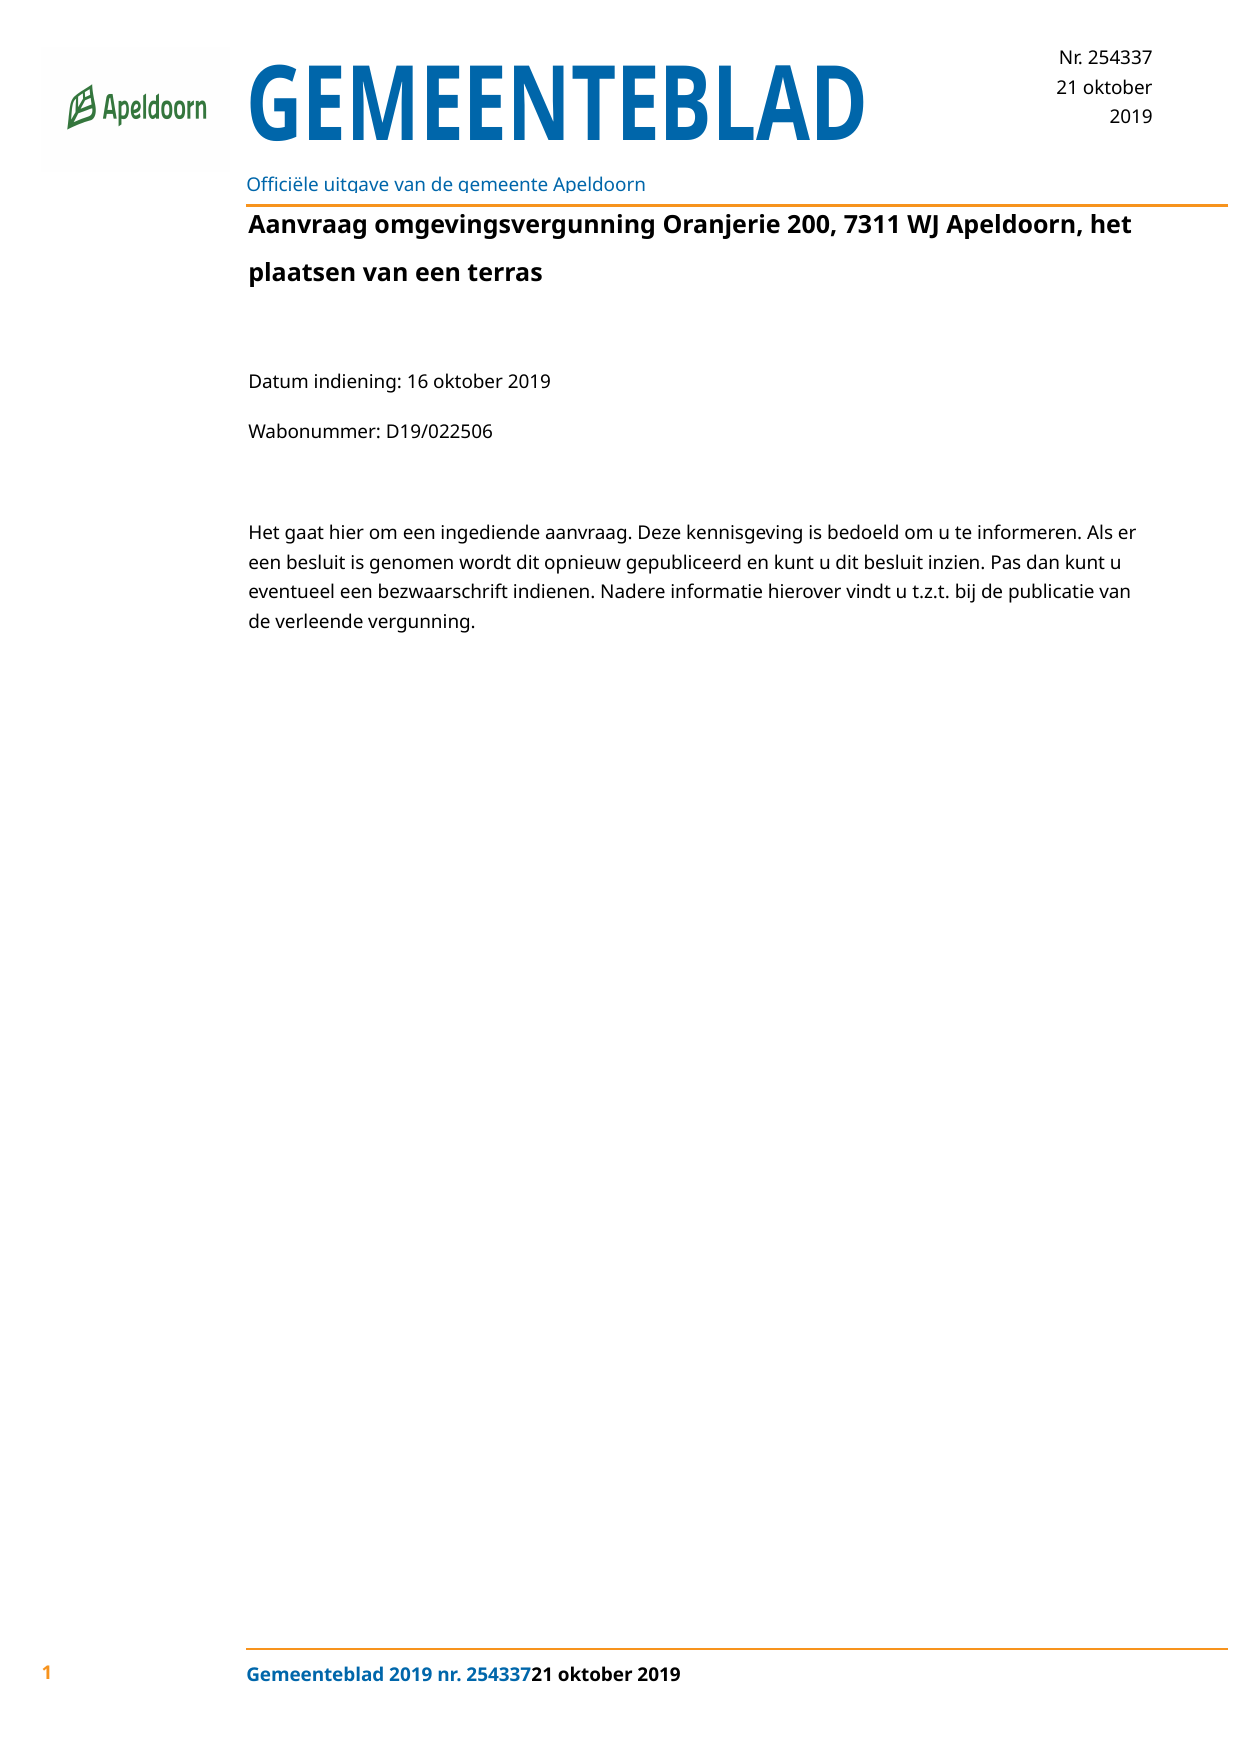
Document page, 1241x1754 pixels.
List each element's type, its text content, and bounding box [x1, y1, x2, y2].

text Aanvraag omgevingsvergunning Oranjerie 200, 7311 WJ Apeldoorn, het plaatsen van een terras [248, 207, 1152, 288]
picture [41, 47, 231, 172]
text Datum indiening: 16 oktober 2019 [248, 368, 1152, 394]
text Het gaat hier om een ingediende aanvraag. Deze kennisgeving is bedoeld om u te informeren. Als er een besluit is genomen wordt dit opnieuw gepubliceerd en kunt u dit besluit inzien. Pas dan kunt u eventueel een bezwaarschrift indienen. Nadere informatie hierover vindt u t.z.t. bij de publicatie van de verleende vergunning. [248, 519, 1152, 634]
text Wabonummer: D19/022506 [248, 419, 1152, 444]
